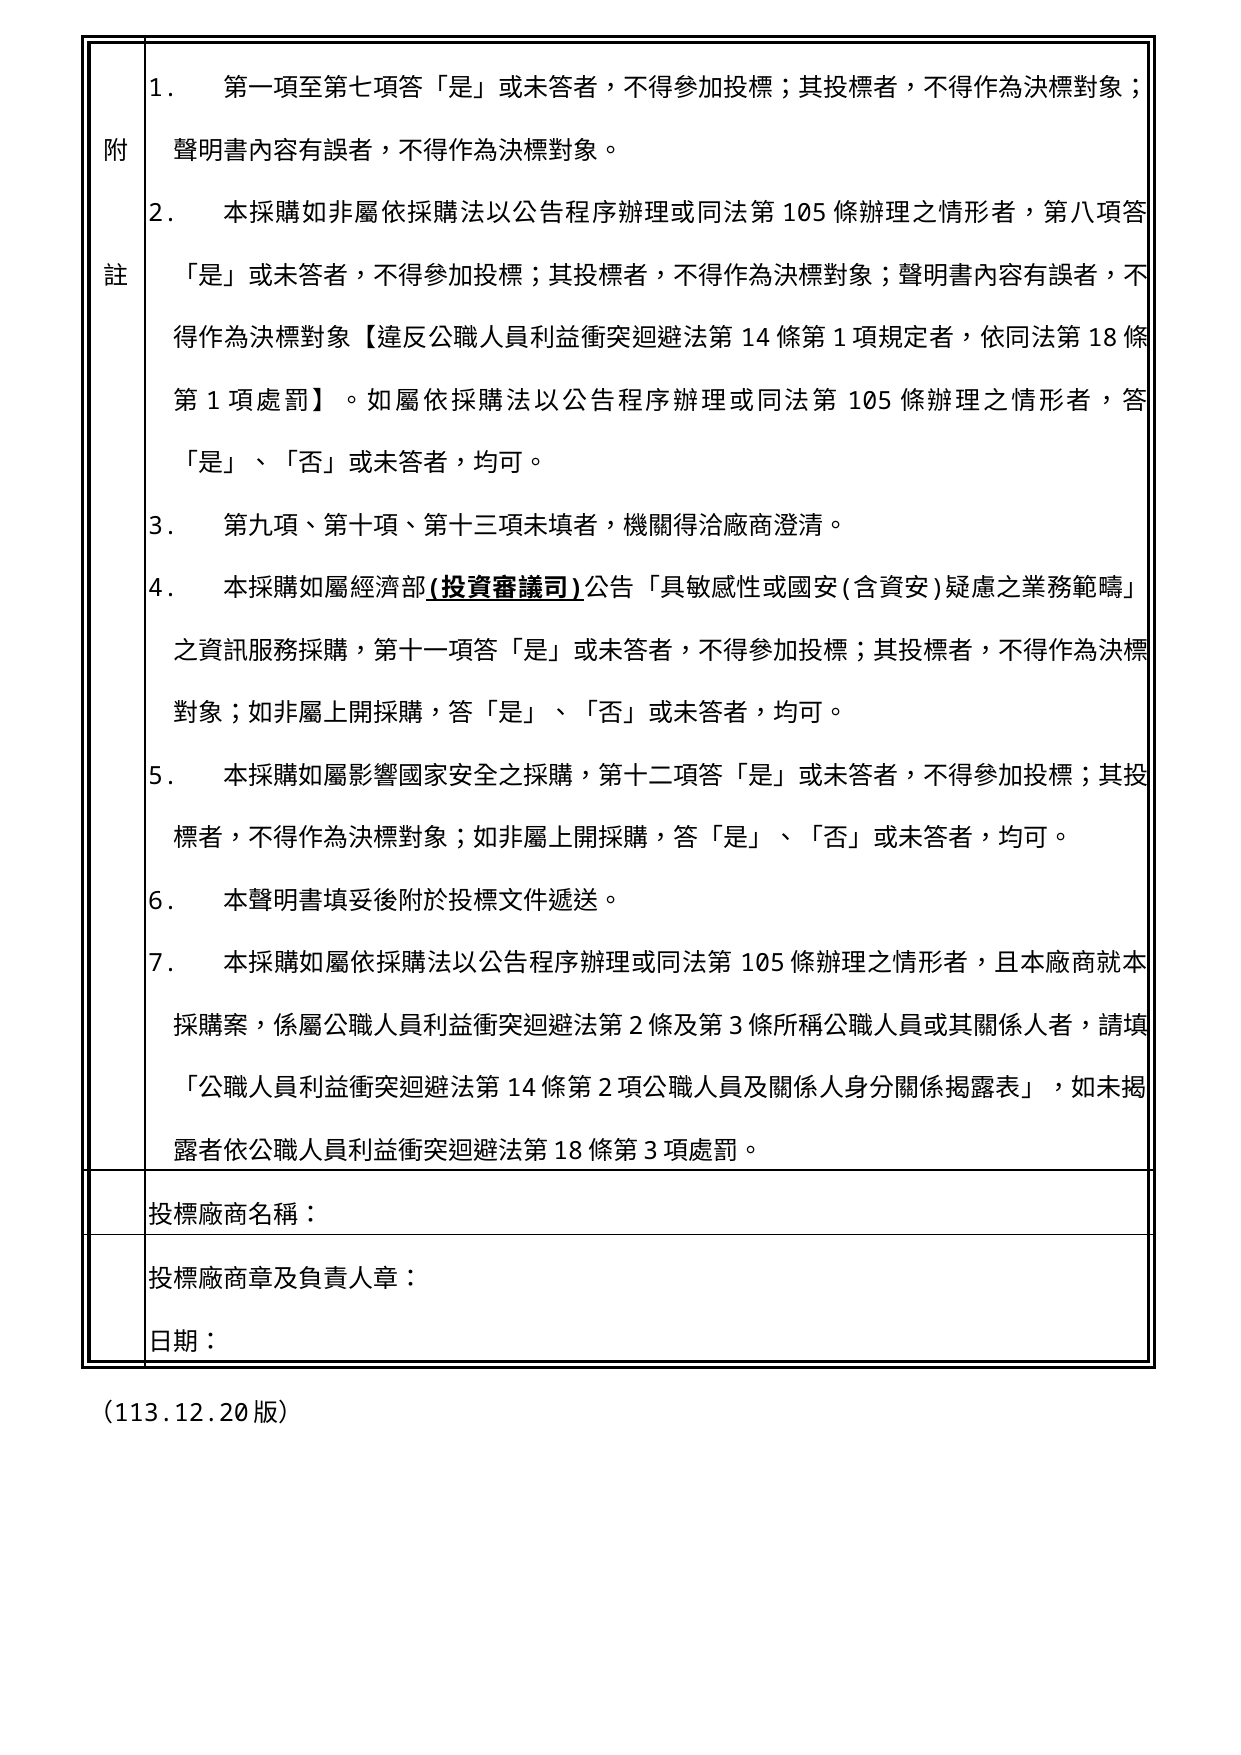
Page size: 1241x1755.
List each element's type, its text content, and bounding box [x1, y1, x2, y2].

table_cell [91, 1171, 144, 1233]
table_cell 投標廠商名稱： [146, 1171, 1147, 1233]
table_cell [91, 1235, 144, 1360]
text （113.12.20版） [89, 1369, 1152, 1432]
table_header 第一項至第七項答「是」或未答者，不得參加投標；其投標者，不得作為決標對象；聲明書內容有誤者，不得作為決標對象。 本採購如非屬依採購法以公告程序辦理或同法第105條辦理之情形者，第八項答「是」或未答者，不得參加投標；其投標者，不得作為決標對象；聲明書內容有誤者，不得作為決標對象【違反公職人員利益衝突迴避法第14條第1項規定者，依同法第18條第1項處罰】。如屬依採購法以公告程序辦理或同法第105條辦理之情形者，答「是」、「否」或未答者，均可。 第九項、第十項、第十三項未填者，機關得洽廠商澄清。 本採購如屬經濟部(投資審議司)公告「具敏感性或國安(含資安)疑慮之業務範疇」之資訊服務採購，第十一項答「是」或未答者，不得參加投標；其投標者，不得作為決標對象；如非屬上開採購，答「是」、「否」或未答者，均可。 本採購如屬影響國家安全之採購，第十二項答「是」或未答者，不得參加投標；其投標者，不得作為決標對象；如非屬上開採購，答「是」、「否」或未答者，均可。 本聲明書填妥後附於投標文件遞送。 本採購如屬依採購法以公告程序辦理或同法第105條辦理之情形者，且本廠商就本採購案，係屬公職人員利益衝突迴避法第2條及第3條所稱公職人員或其關係人者，請填「公職人員利益衝突迴避法第14條第2項公職人員及關係人身分關係揭露表」，如未揭露者依公職人員利益衝突迴避法第18條第3項處罰。 [146, 38, 1151, 1169]
table_header 附 註 [86, 38, 144, 1169]
table_cell 投標廠商章及負責人章： 日期： [146, 1235, 1147, 1360]
